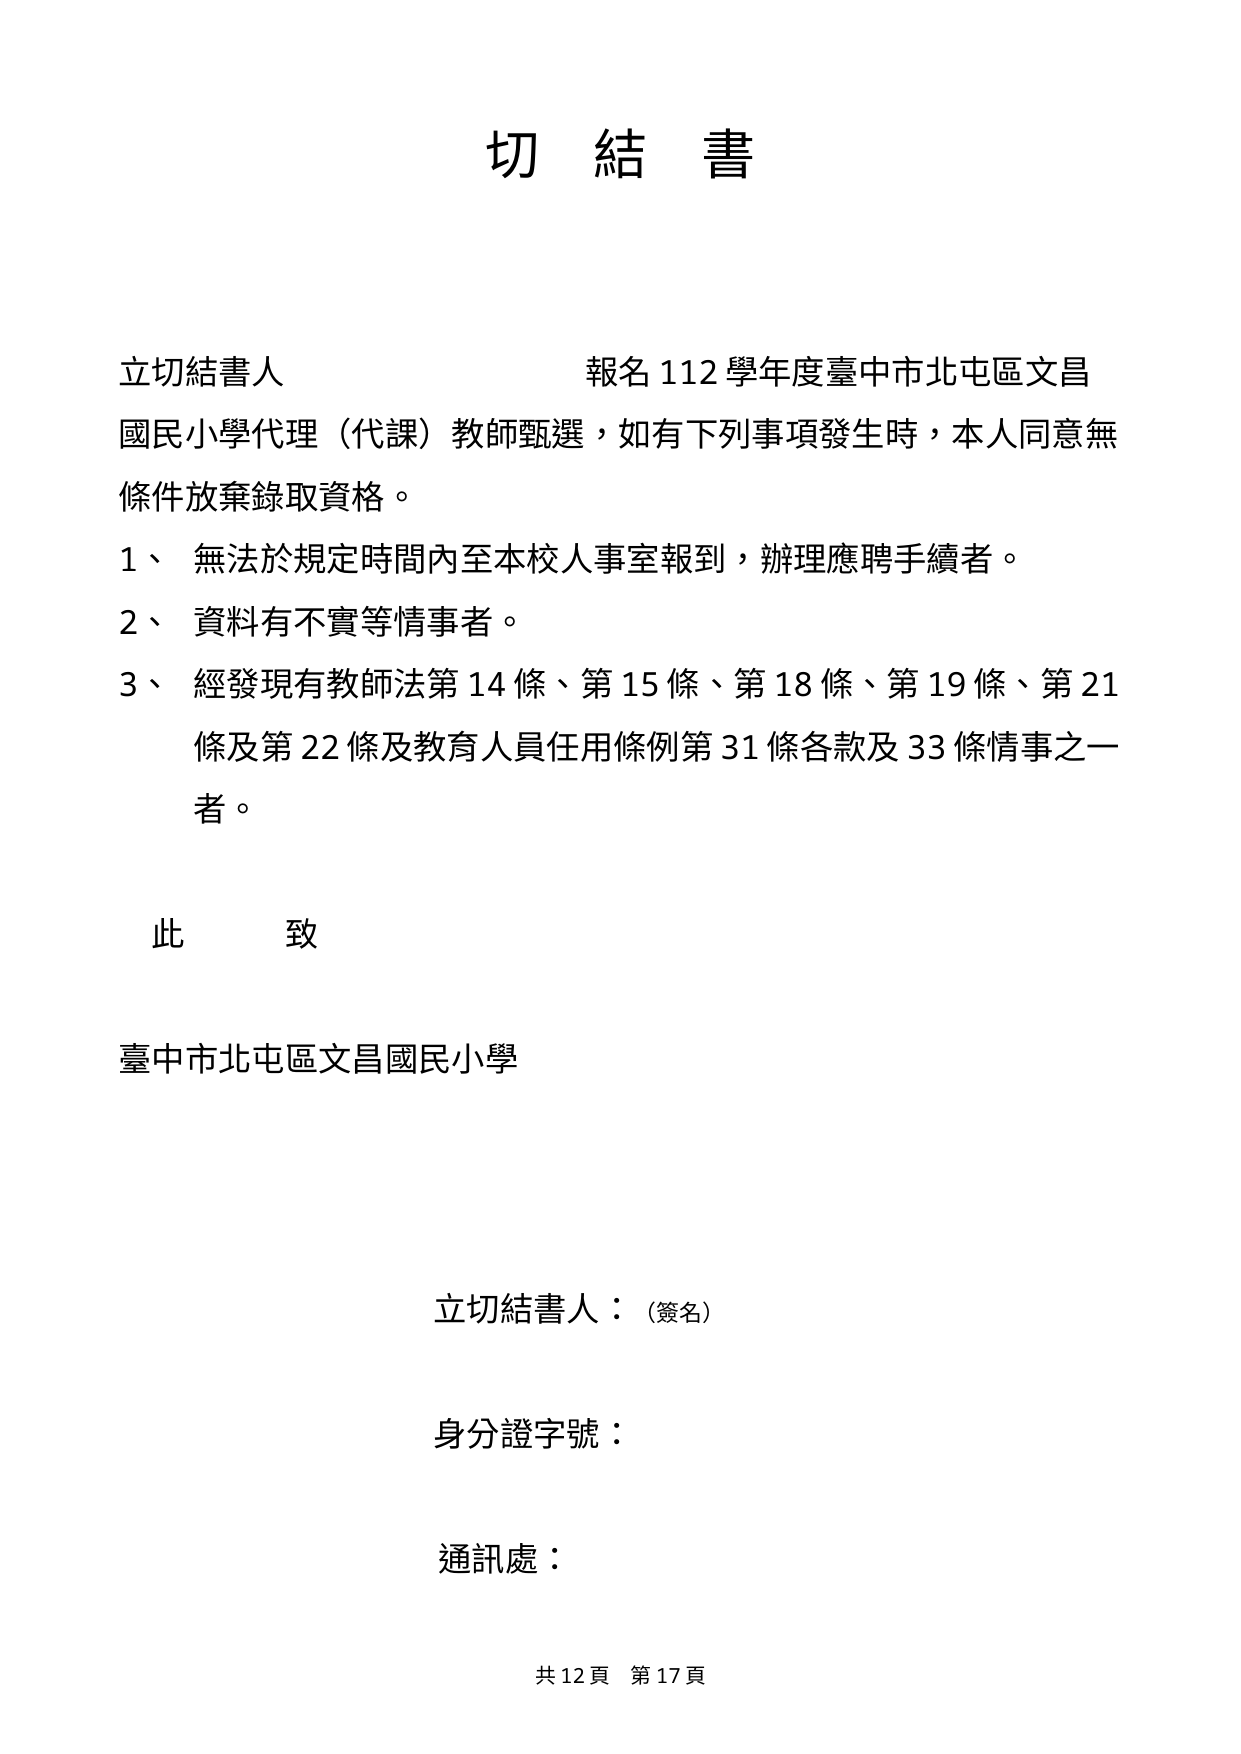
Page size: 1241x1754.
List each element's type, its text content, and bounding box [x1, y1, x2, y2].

list 無法於規定時間內至本校人事室報到，辦理應聘手續者。 [118, 516, 1122, 578]
text 通訊處： [118, 1516, 1122, 1578]
text 身分證字號： [118, 1391, 1122, 1453]
text 立切結書人：（簽名） [118, 1266, 1122, 1328]
text 立切結書人 報名112學年度臺中市北屯區文昌國民小學代理（代課）教師甄選，如有下列事項發生時，本人同意無條件放棄錄取資格。 [118, 328, 1122, 516]
text 此 致 [118, 891, 1122, 953]
text 切 結 書 [118, 78, 1122, 203]
list 經發現有教師法第14條、第15條、第18條、第19條、第21條及第22條及教育人員任用條例第31條各款及33條情事之一者。 [118, 641, 1122, 828]
text 臺中市北屯區文昌國民小學 [118, 1016, 1122, 1078]
list 資料有不實等情事者。 [118, 578, 1122, 641]
